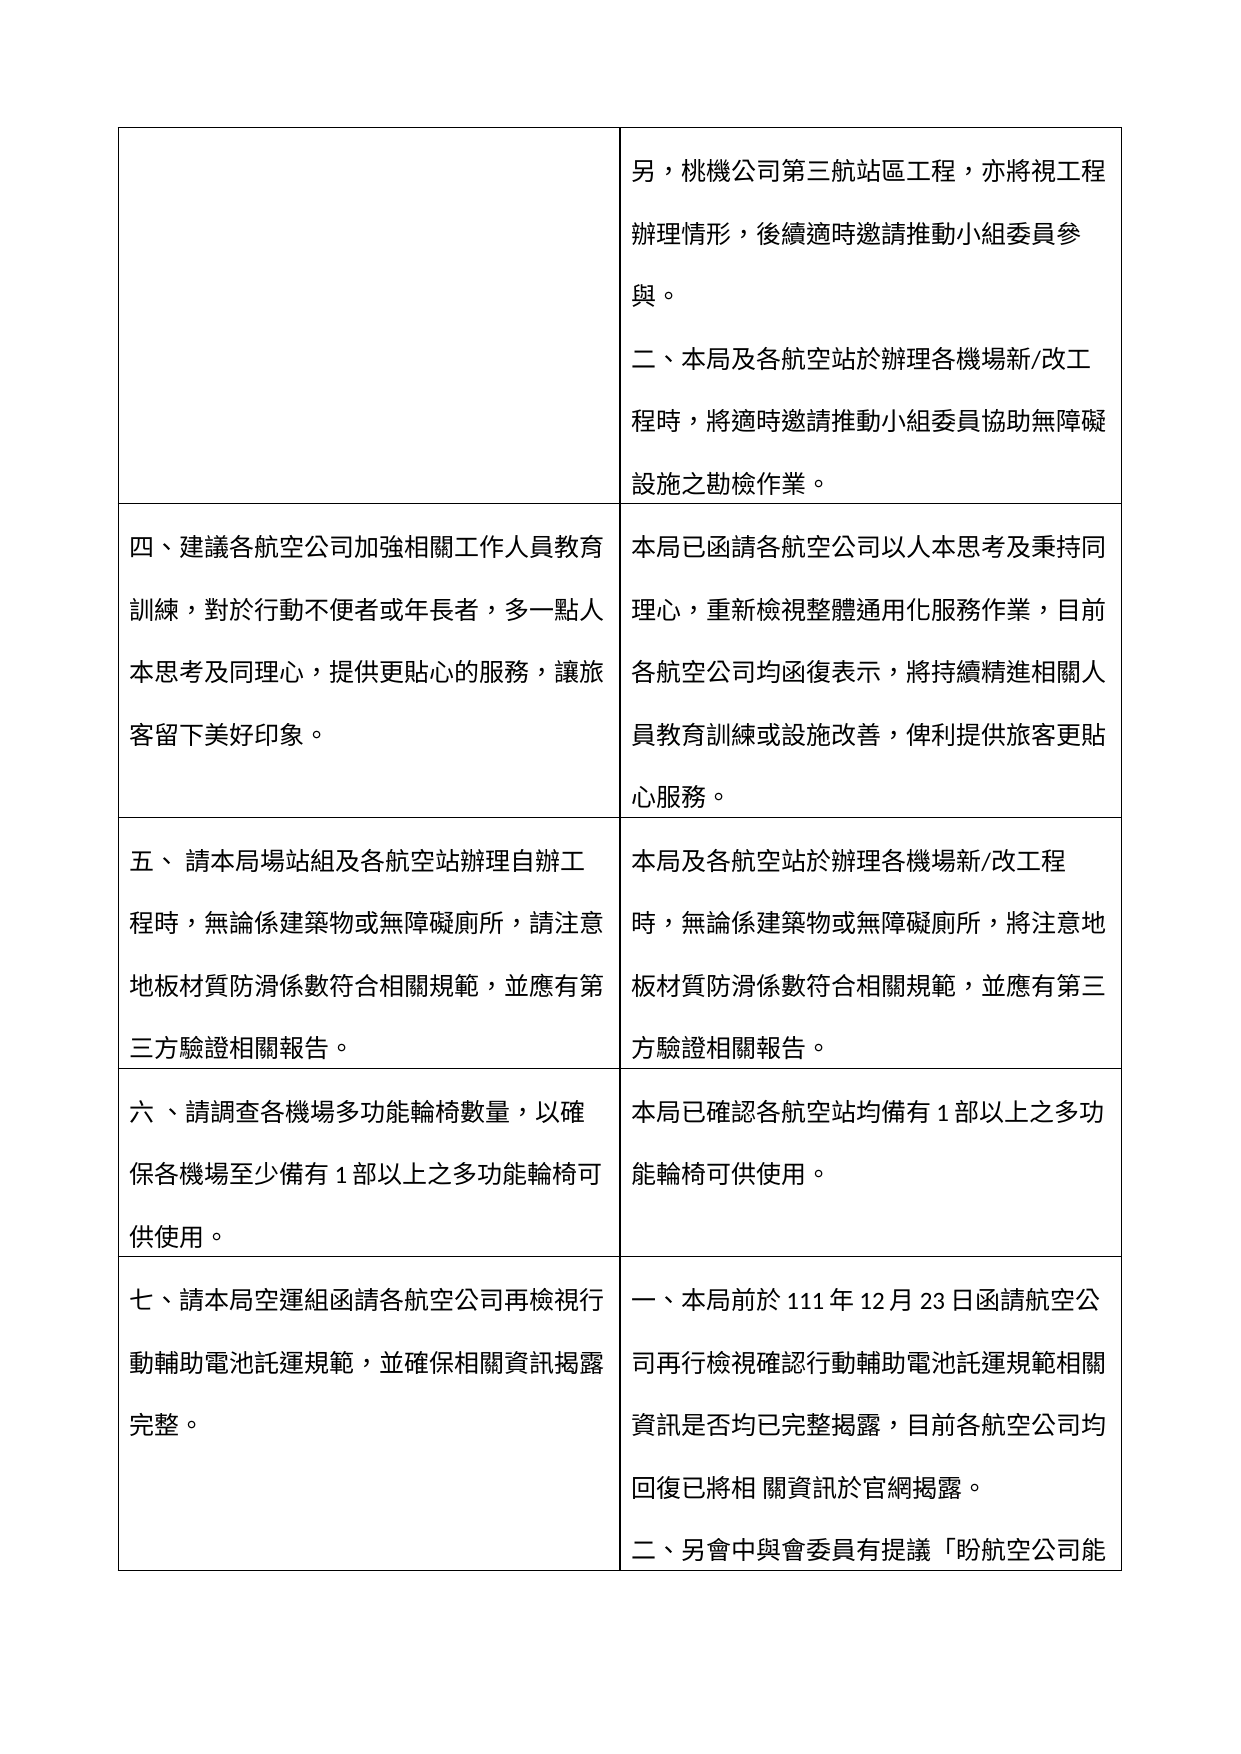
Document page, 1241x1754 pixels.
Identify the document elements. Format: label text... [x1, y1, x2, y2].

table_cell 一、本局前於111年12月23日函請航空公司再行檢視確認行動輔助電池託運規範相關資訊是否均已完整揭露，目前各航空公司均回復已將相 關資訊於官網揭露。 二、另會中與會委員有提議「盼航空公司能 [621, 1257, 1121, 1570]
table_cell [119, 128, 619, 503]
table_cell 本局已函請各航空公司以人本思考及秉持同理心，重新檢視整體通用化服務作業，目前各航空公司均函復表示，將持續精進相關人員教育訓練或設施改善，俾利提供旅客更貼心服務。 [621, 504, 1121, 817]
table_cell 本局及各航空站於辦理各機場新/改工程時，無論係建築物或無障礙廁所，將注意地板材質防滑係數符合相關規範，並應有第三方驗證相關報告。 [621, 818, 1121, 1068]
table_cell 七、請本局空運組函請各航空公司再檢視行動輔助電池託運規範，並確保相關資訊揭露完整。 [119, 1257, 619, 1570]
table_cell 另，桃機公司第三航站區工程，亦將視工程辦理情形，後續適時邀請推動小組委員參與。 二、本局及各航空站於辦理各機場新/改工程時，將適時邀請推動小組委員協助無障礙設施之勘檢作業。 [621, 128, 1121, 503]
table_cell 本局已確認各航空站均備有1部以上之多功能輪椅可供使用。 [621, 1069, 1121, 1256]
table_cell 六 、請調查各機場多功能輪椅數量，以確保各機場至少備有1 部以上之多功能輪椅可供使用。 [119, 1069, 619, 1256]
table_cell 四、建議各航空公司加強相關工作人員教育訓練，對於行動不便者或年長者，多一點人本思考及同理心，提供更貼心的服務，讓旅客留下美好印象。 [119, 504, 619, 817]
table_cell 五、 請本局場站組及各航空站辦理自辦工程時，無論係建築物或無障礙廁所，請注意地板材質防滑係數符合相關規範，並應有第三方驗證相關報告。 [119, 818, 619, 1068]
